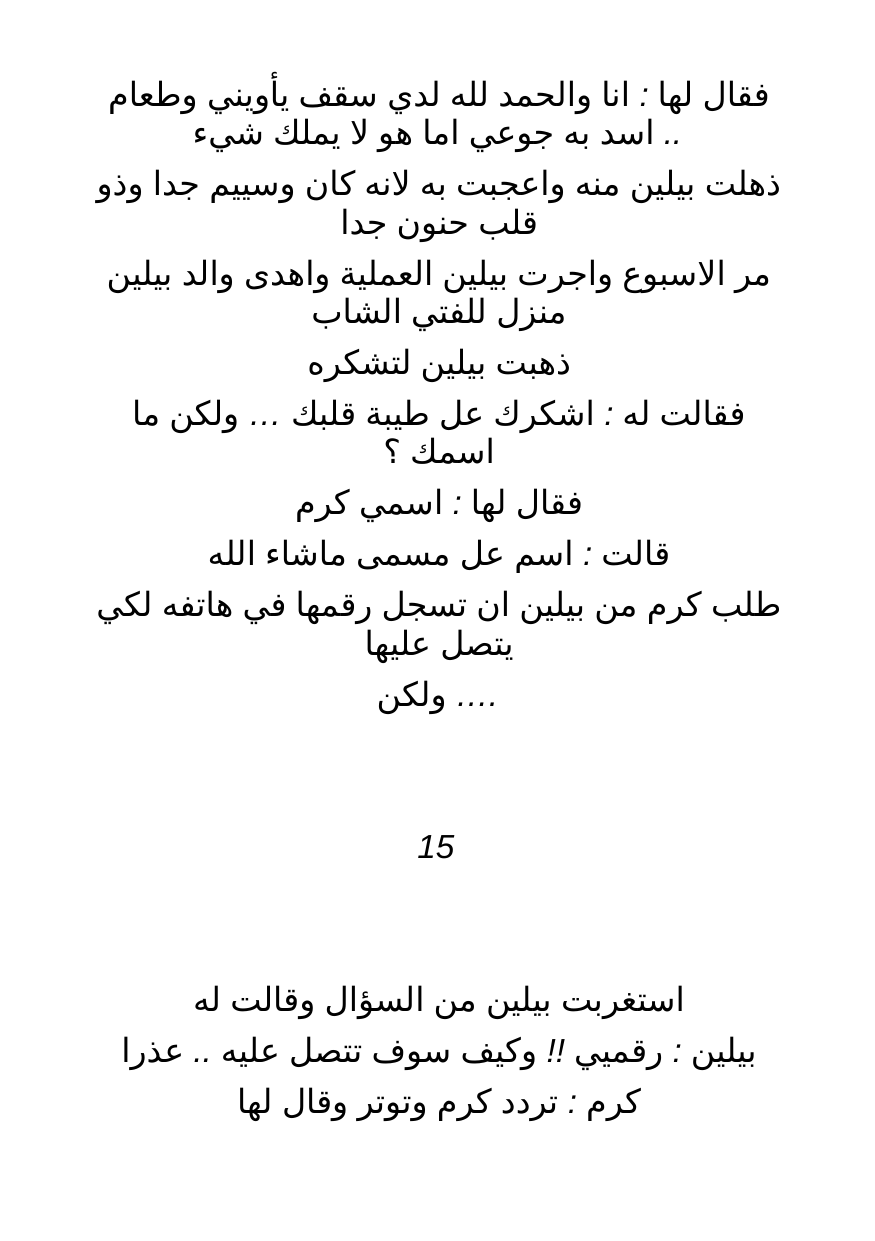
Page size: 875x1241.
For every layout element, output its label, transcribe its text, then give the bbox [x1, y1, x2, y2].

text قالت : اسم عل مسمى ماشاء الله [75, 534, 799, 573]
text بيلين : رقميي !! وكيف سوف تتصل عليه .. عذرا [75, 1031, 799, 1070]
text ذهبت بيلين لتشكره [75, 343, 799, 382]
text 15 [75, 827, 799, 866]
text فقال لها : انا والحمد لله لدي سقف يأويني وطعام اسد به جوعي اما هو لا يملك شيء .. [75, 75, 799, 152]
text كرم : تردد كرم وتوتر وقال لها [75, 1082, 799, 1121]
text استغربت بيلين من السؤال وقالت له [75, 980, 799, 1019]
text مر الاسبوع واجرت بيلين العملية واهدى والد بيلين منزل للفتي الشاب [75, 254, 799, 331]
text طلب كرم من بيلين ان تسجل رقمها في هاتفه لكي يتصل عليها [75, 585, 799, 662]
text ولكن …. [75, 675, 799, 713]
text ذهلت بيلين منه واعجبت به لانه كان وسييم جدا وذو قلب حنون جدا [75, 164, 799, 241]
text فقالت له : اشكرك عل طيبة قلبك … ولكن ما اسمك ؟ [75, 394, 799, 471]
text فقال لها : اسمي كرم [75, 483, 799, 522]
